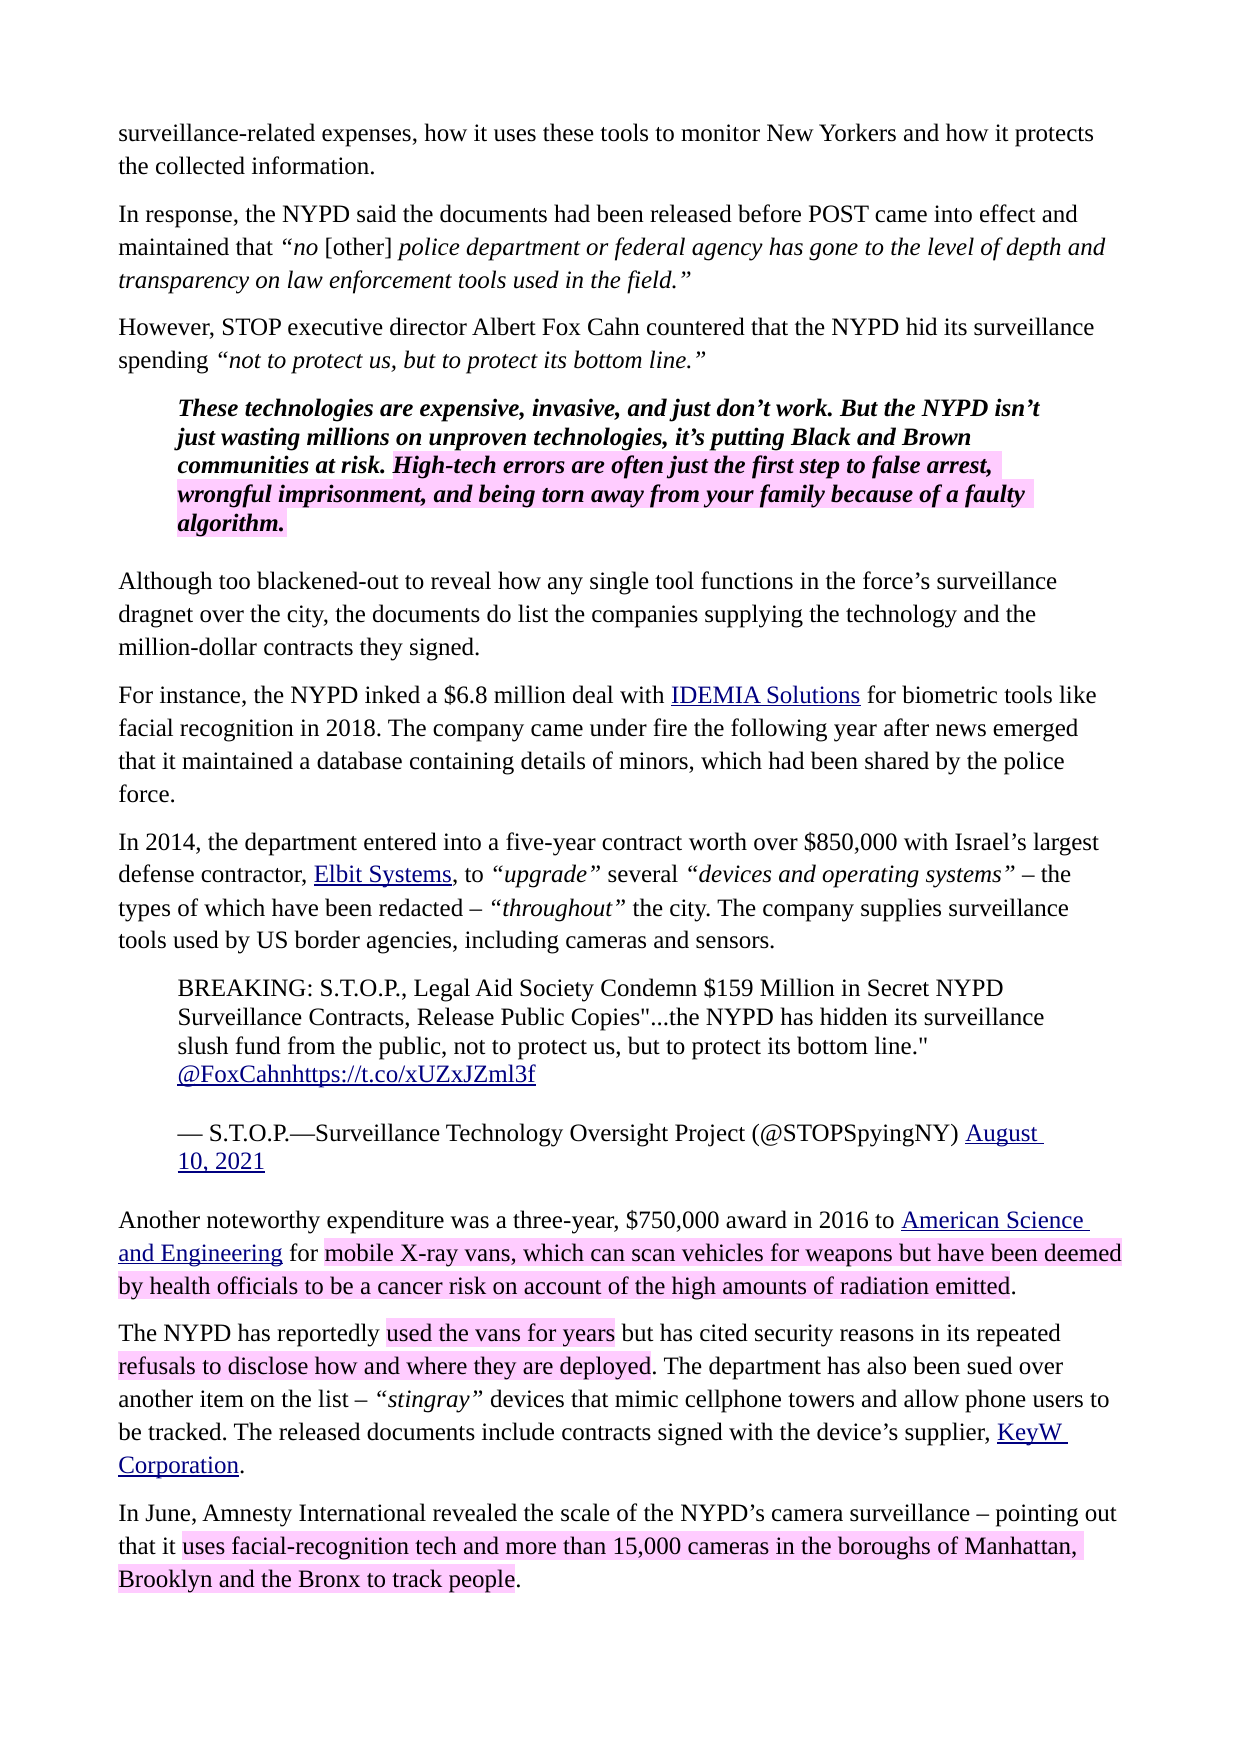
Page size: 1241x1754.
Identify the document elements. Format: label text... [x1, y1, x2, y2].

text However, STOP executive director Albert Fox Cahn countered that the NYPD hid its surveillance spending “not to protect us, but to protect its bottom line.” [118, 312, 1122, 374]
text In response, the NYPD said the documents had been released before POST came into effect and maintained that “no [other] police department or federal agency has gone to the level of depth and transparency on law enforcement tools used in the field.” [118, 199, 1122, 293]
text These technologies are expensive, invasive, and just don’t work. But the NYPD isn’t just wasting millions on unproven technologies, it’s putting Black and Brown communities at risk. High-tech errors are often just the first step to false arrest, wrongful imprisonment, and being torn away from your family because of a faulty algorithm. [177, 393, 1063, 537]
text For instance, the NYPD inked a $6.8 million deal with IDEMIA Solutions for biometric tools like facial recognition in 2018. The company came under fire the following year after news emerged that it maintained a database containing details of minors, which had been shared by the police force. [118, 680, 1122, 808]
text surveillance-related expenses, how it uses these tools to monitor New Yorkers and how it protects the collected information. [118, 118, 1122, 180]
text In June, Amnesty International revealed the scale of the NYPD’s camera surveillance – pointing out that it uses facial-recognition tech and more than 15,000 cameras in the boroughs of Manhattan, Brooklyn and the Bronx to track people. [118, 1498, 1122, 1593]
text — S.T.O.P.—Surveillance Technology Oversight Project (@STOPSpyingNY) August 10, 2021 [177, 1118, 1063, 1175]
text Although too blackened-out to reveal how any single tool functions in the force’s surveillance dragnet over the city, the documents do list the companies supplying the technology and the million-dollar contracts they signed. [118, 566, 1122, 661]
text The NYPD has reportedly used the vans for years but has cited security reasons in its repeated refusals to disclose how and where they are deployed. The department has also been sued over another item on the list – “stingray” devices that mimic cellphone towers and allow phone users to be tracked. The released documents include contracts signed with the device’s supplier, KeyW Corporation. [118, 1318, 1122, 1479]
text BREAKING: S.T.O.P., Legal Aid Society Condemn $159 Million in Secret NYPD Surveillance Contracts, Release Public Copies"...the NYPD has hidden its surveillance slush fund from the public, not to protect us, but to protect its bottom line." @FoxCahnhttps://t.co/xUZxJZml3f [177, 973, 1063, 1088]
text In 2014, the department entered into a five-year contract worth over $850,000 with Israel’s largest defense contractor, Elbit Systems, to “upgrade” several “devices and operating systems” – the types of which have been redacted – “throughout” the city. The company supplies surveillance tools used by US border agencies, including cameras and sensors. [118, 827, 1122, 954]
text Another noteworthy expenditure was a three-year, $750,000 award in 2016 to American Science and Engineering for mobile X-ray vans, which can scan vehicles for weapons but have been deemed by health officials to be a cancer risk on account of the high amounts of radiation emitted. [118, 1205, 1122, 1299]
